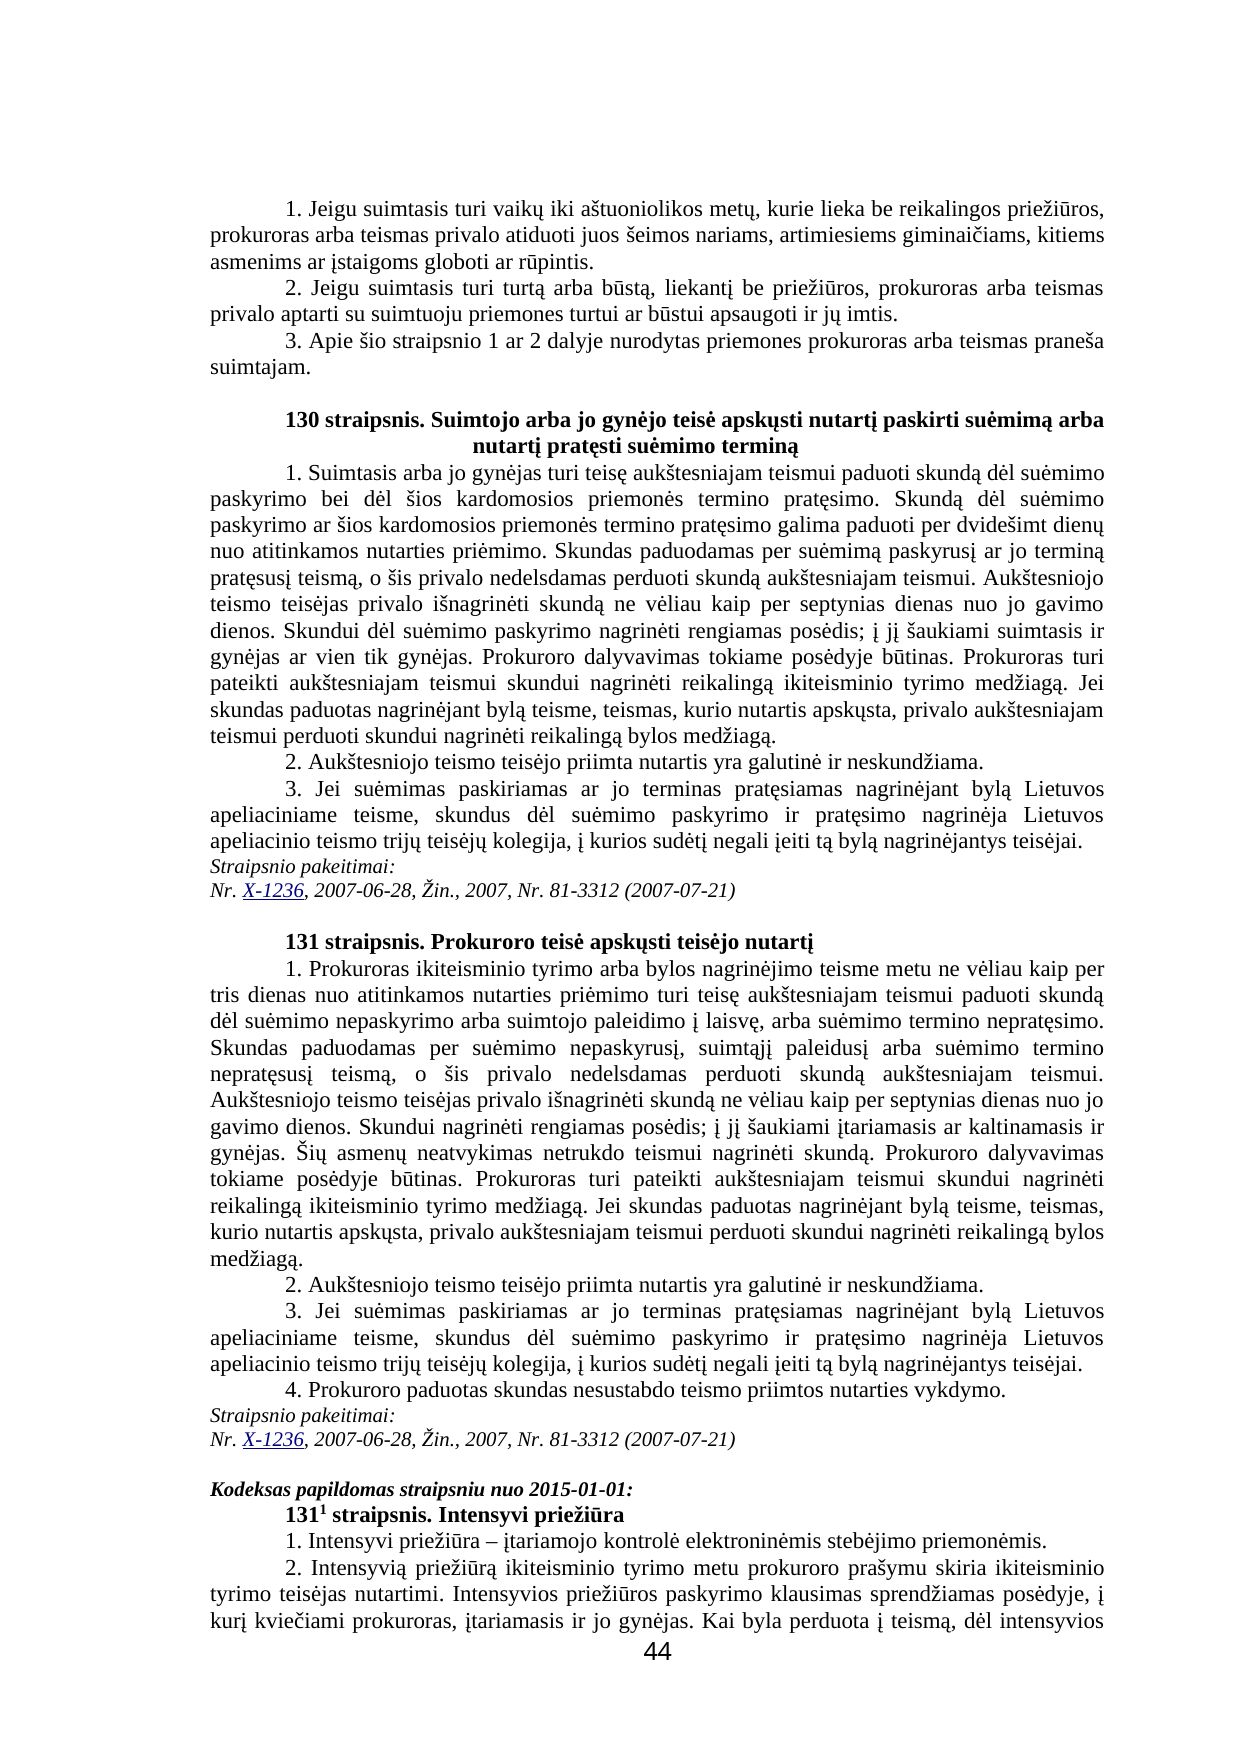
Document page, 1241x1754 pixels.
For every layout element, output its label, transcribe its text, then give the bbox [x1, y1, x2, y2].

text 130 straipsnis. Suimtojo arba jo gynėjo teisė apskųsti nutartį paskirti suėmimą arba nutartį pratęsti suėmimo terminą [285, 406, 1106, 458]
text 131 straipsnis. Prokuroro teisė apskųsti teisėjo nutartį [210, 928, 1106, 955]
text 1. Suimtasis arba jo gynėjas turi teisę aukštesniajam teismui paduoti skundą dėl suėmimo paskyrimo bei dėl šios kardomosios priemonės termino pratęsimo. Skundą dėl suėmimo paskyrimo ar šios kardomosios priemonės termino pratęsimo galima paduoti per dvidešimt dienų nuo atitinkamos nutarties priėmimo. Skundas paduodamas per suėmimą paskyrusį ar jo terminą pratęsusį teismą, o šis privalo nedelsdamas perduoti skundą aukštesniajam teismui. Aukštesniojo teismo teisėjas privalo išnagrinėti skundą ne vėliau kaip per septynias dienas nuo jo gavimo dienos. Skundui dėl suėmimo paskyrimo nagrinėti rengiamas posėdis; į jį šaukiami suimtasis ir gynėjas ar vien tik gynėjas. Prokuroro dalyvavimas tokiame posėdyje būtinas. Prokuroras turi pateikti aukštesniajam teismui skundui nagrinėti reikalingą ikiteisminio tyrimo medžiagą. Jei skundas paduotas nagrinėjant bylą teisme, teismas, kurio nutartis apskųsta, privalo aukštesniajam teismui perduoti skundui nagrinėti reikalingą bylos medžiagą. [210, 458, 1106, 748]
text 2. Intensyvią priežiūrą ikiteisminio tyrimo metu prokuroro prašymu skiria ikiteisminio tyrimo teisėjas nutartimi. Intensyvios priežiūros paskyrimo klausimas sprendžiamas posėdyje, į kurį kviečiami prokuroras, įtariamasis ir jo gynėjas. Kai byla perduota į teismą, dėl intensyvios [210, 1554, 1106, 1633]
text 1311 straipsnis. Intensyvi priežiūra [210, 1501, 1106, 1528]
text 4. Prokuroro paduotas skundas nesustabdo teismo priimtos nutarties vykdymo. [210, 1376, 1106, 1403]
text 3. Jei suėmimas paskiriamas ar jo terminas pratęsiamas nagrinėjant bylą Lietuvos apeliaciniame teisme, skundus dėl suėmimo paskyrimo ir pratęsimo nagrinėja Lietuvos apeliacinio teismo trijų teisėjų kolegija, į kurios sudėtį negali įeiti tą bylą nagrinėjantys teisėjai. [210, 775, 1106, 854]
text 1. Jeigu suimtasis turi vaikų iki aštuoniolikos metų, kurie lieka be reikalingos priežiūros, prokuroras arba teismas privalo atiduoti juos šeimos nariams, artimiesiems giminaičiams, kitiems asmenims ar įstaigoms globoti ar rūpintis. [210, 195, 1106, 274]
text Straipsnio pakeitimai: [210, 1403, 1106, 1427]
text 3. Jei suėmimas paskiriamas ar jo terminas pratęsiamas nagrinėjant bylą Lietuvos apeliaciniame teisme, skundus dėl suėmimo paskyrimo ir pratęsimo nagrinėja Lietuvos apeliacinio teismo trijų teisėjų kolegija, į kurios sudėtį negali įeiti tą bylą nagrinėjantys teisėjai. [210, 1297, 1106, 1376]
text Kodeksas papildomas straipsniu nuo 2015-01-01: [210, 1477, 1106, 1501]
text 2. Aukštesniojo teismo teisėjo priimta nutartis yra galutinė ir neskundžiama. [210, 1271, 1106, 1297]
text Straipsnio pakeitimai: [210, 854, 1106, 878]
text 1. Intensyvi priežiūra – įtariamojo kontrolė elektroninėmis stebėjimo priemonėmis. [210, 1528, 1106, 1554]
text Nr. X-1236, 2007-06-28, Žin., 2007, Nr. 81-3312 (2007-07-21) [210, 878, 1106, 902]
text 1. Prokuroras ikiteisminio tyrimo arba bylos nagrinėjimo teisme metu ne vėliau kaip per tris dienas nuo atitinkamos nutarties priėmimo turi teisę aukštesniajam teismui paduoti skundą dėl suėmimo nepaskyrimo arba suimtojo paleidimo į laisvę, arba suėmimo termino nepratęsimo. Skundas paduodamas per suėmimo nepaskyrusį, suimtąjį paleidusį arba suėmimo termino nepratęsusį teismą, o šis privalo nedelsdamas perduoti skundą aukštesniajam teismui. Aukštesniojo teismo teisėjas privalo išnagrinėti skundą ne vėliau kaip per septynias dienas nuo jo gavimo dienos. Skundui nagrinėti rengiamas posėdis; į jį šaukiami įtariamasis ar kaltinamasis ir gynėjas. Šių asmenų neatvykimas netrukdo teismui nagrinėti skundą. Prokuroro dalyvavimas tokiame posėdyje būtinas. Prokuroras turi pateikti aukštesniajam teismui skundui nagrinėti reikalingą ikiteisminio tyrimo medžiagą. Jei skundas paduotas nagrinėjant bylą teisme, teismas, kurio nutartis apskųsta, privalo aukštesniajam teismui perduoti skundui nagrinėti reikalingą bylos medžiagą. [210, 955, 1106, 1271]
text 2. Aukštesniojo teismo teisėjo priimta nutartis yra galutinė ir neskundžiama. [210, 748, 1106, 775]
text 3. Apie šio straipsnio 1 ar 2 dalyje nurodytas priemones prokuroras arba teismas praneša suimtajam. [210, 327, 1106, 379]
text Nr. X-1236, 2007-06-28, Žin., 2007, Nr. 81-3312 (2007-07-21) [210, 1427, 1106, 1451]
text 2. Jeigu suimtasis turi turtą arba būstą, liekantį be priežiūros, prokuroras arba teismas privalo aptarti su suimtuoju priemones turtui ar būstui apsaugoti ir jų imtis. [210, 274, 1106, 327]
